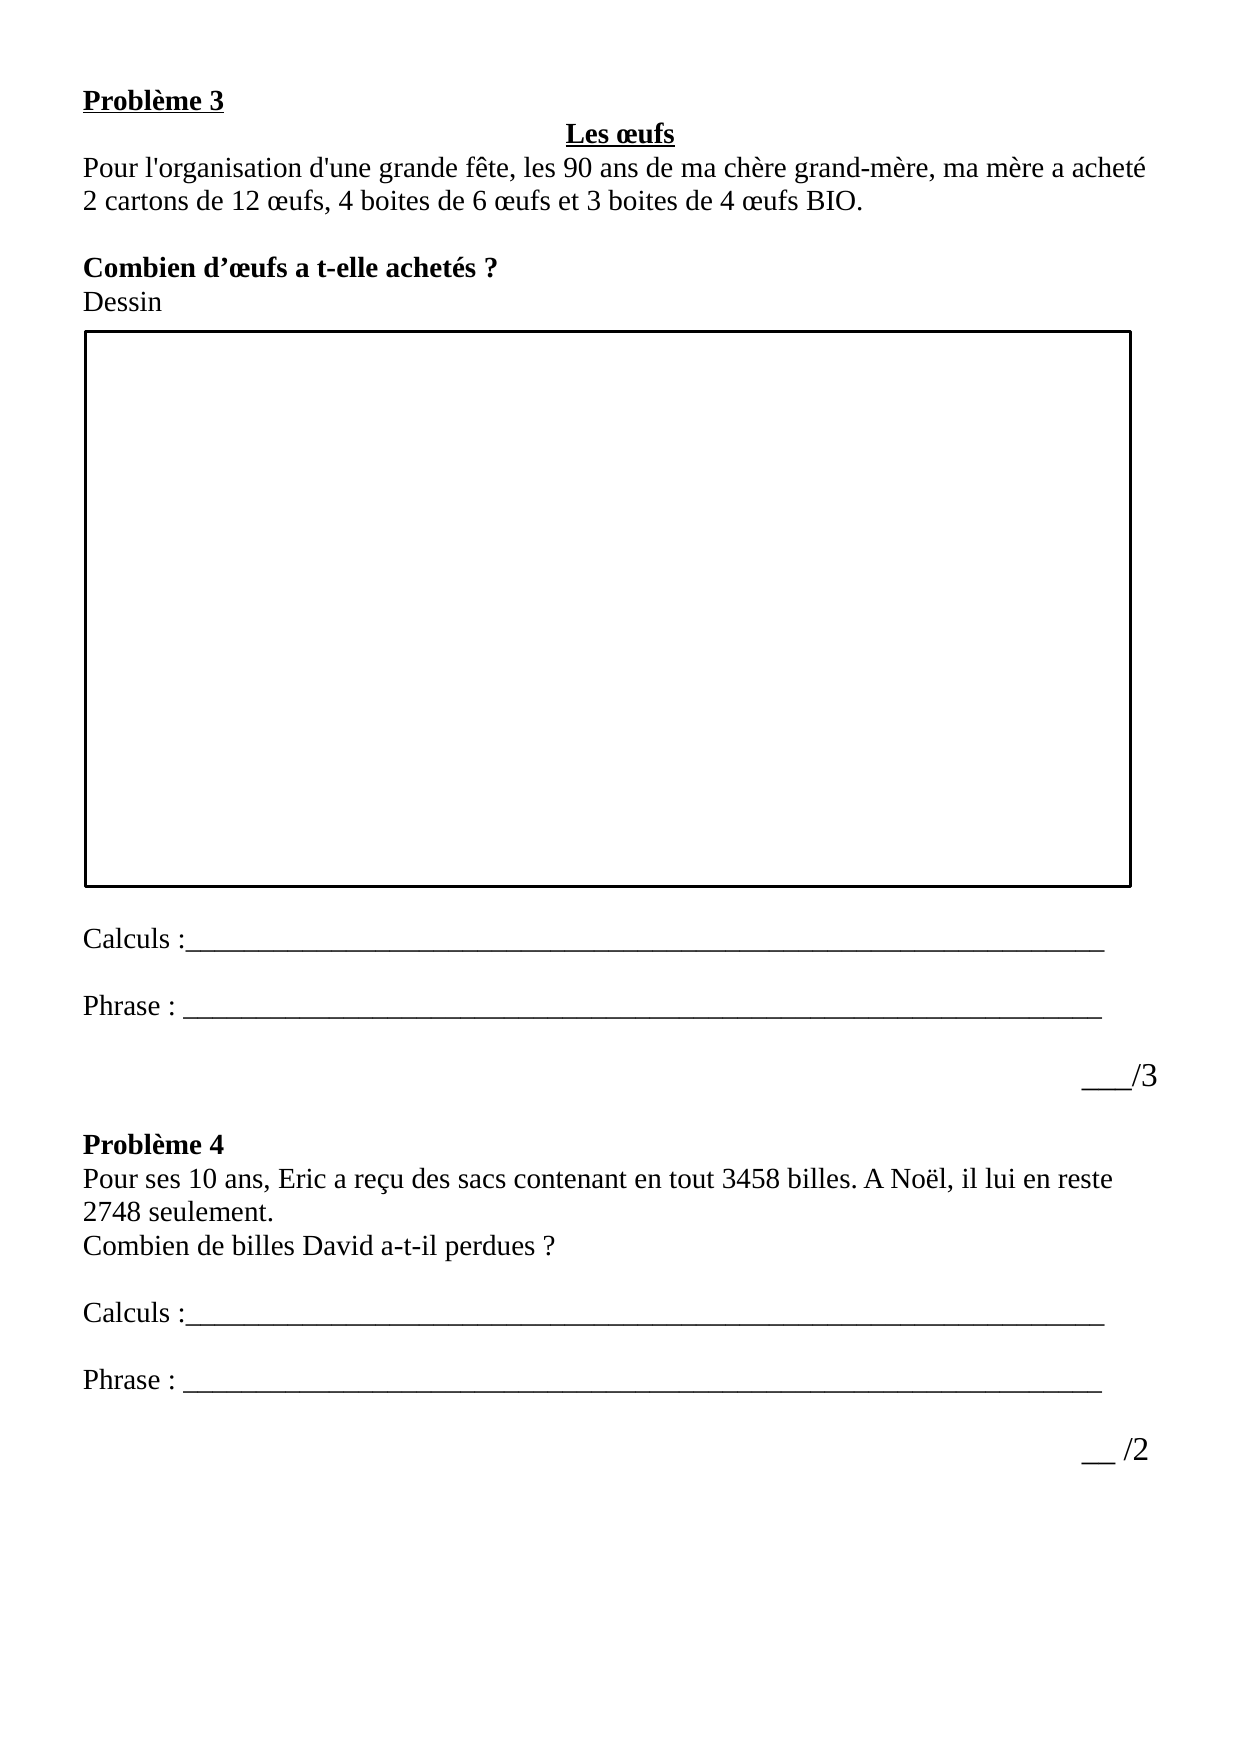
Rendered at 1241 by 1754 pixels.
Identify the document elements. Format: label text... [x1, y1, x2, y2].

text Les œufs [83, 116, 1157, 150]
text Phrase : _______________________________________________________________ [83, 988, 1157, 1022]
text Dessin [83, 284, 1157, 317]
text Combien d’œufs a t-elle achetés ? [83, 250, 1157, 284]
text __ /2 [83, 1429, 1157, 1467]
text Problème 3 [83, 83, 1157, 116]
text Problème 4 [83, 1127, 1157, 1161]
text Pour ses 10 ans, Eric a reçu des sacs contenant en tout 3458 billes. A Noël, il lui en reste 2748 seulement. [83, 1161, 1157, 1228]
text Phrase : _______________________________________________________________ [83, 1362, 1157, 1396]
text Calculs :_______________________________________________________________ [83, 1295, 1157, 1328]
text Calculs :_______________________________________________________________ [83, 921, 1157, 955]
text Pour l'organisation d'une grande fête, les 90 ans de ma chère grand-mère, ma mère a acheté 2 cartons de 12 œufs, 4 boites de 6 œufs et 3 boites de 4 œufs BIO. [83, 150, 1157, 217]
text Combien de billes David a-t-il perdues ? [83, 1228, 1157, 1261]
text ___/3 [83, 1055, 1157, 1094]
